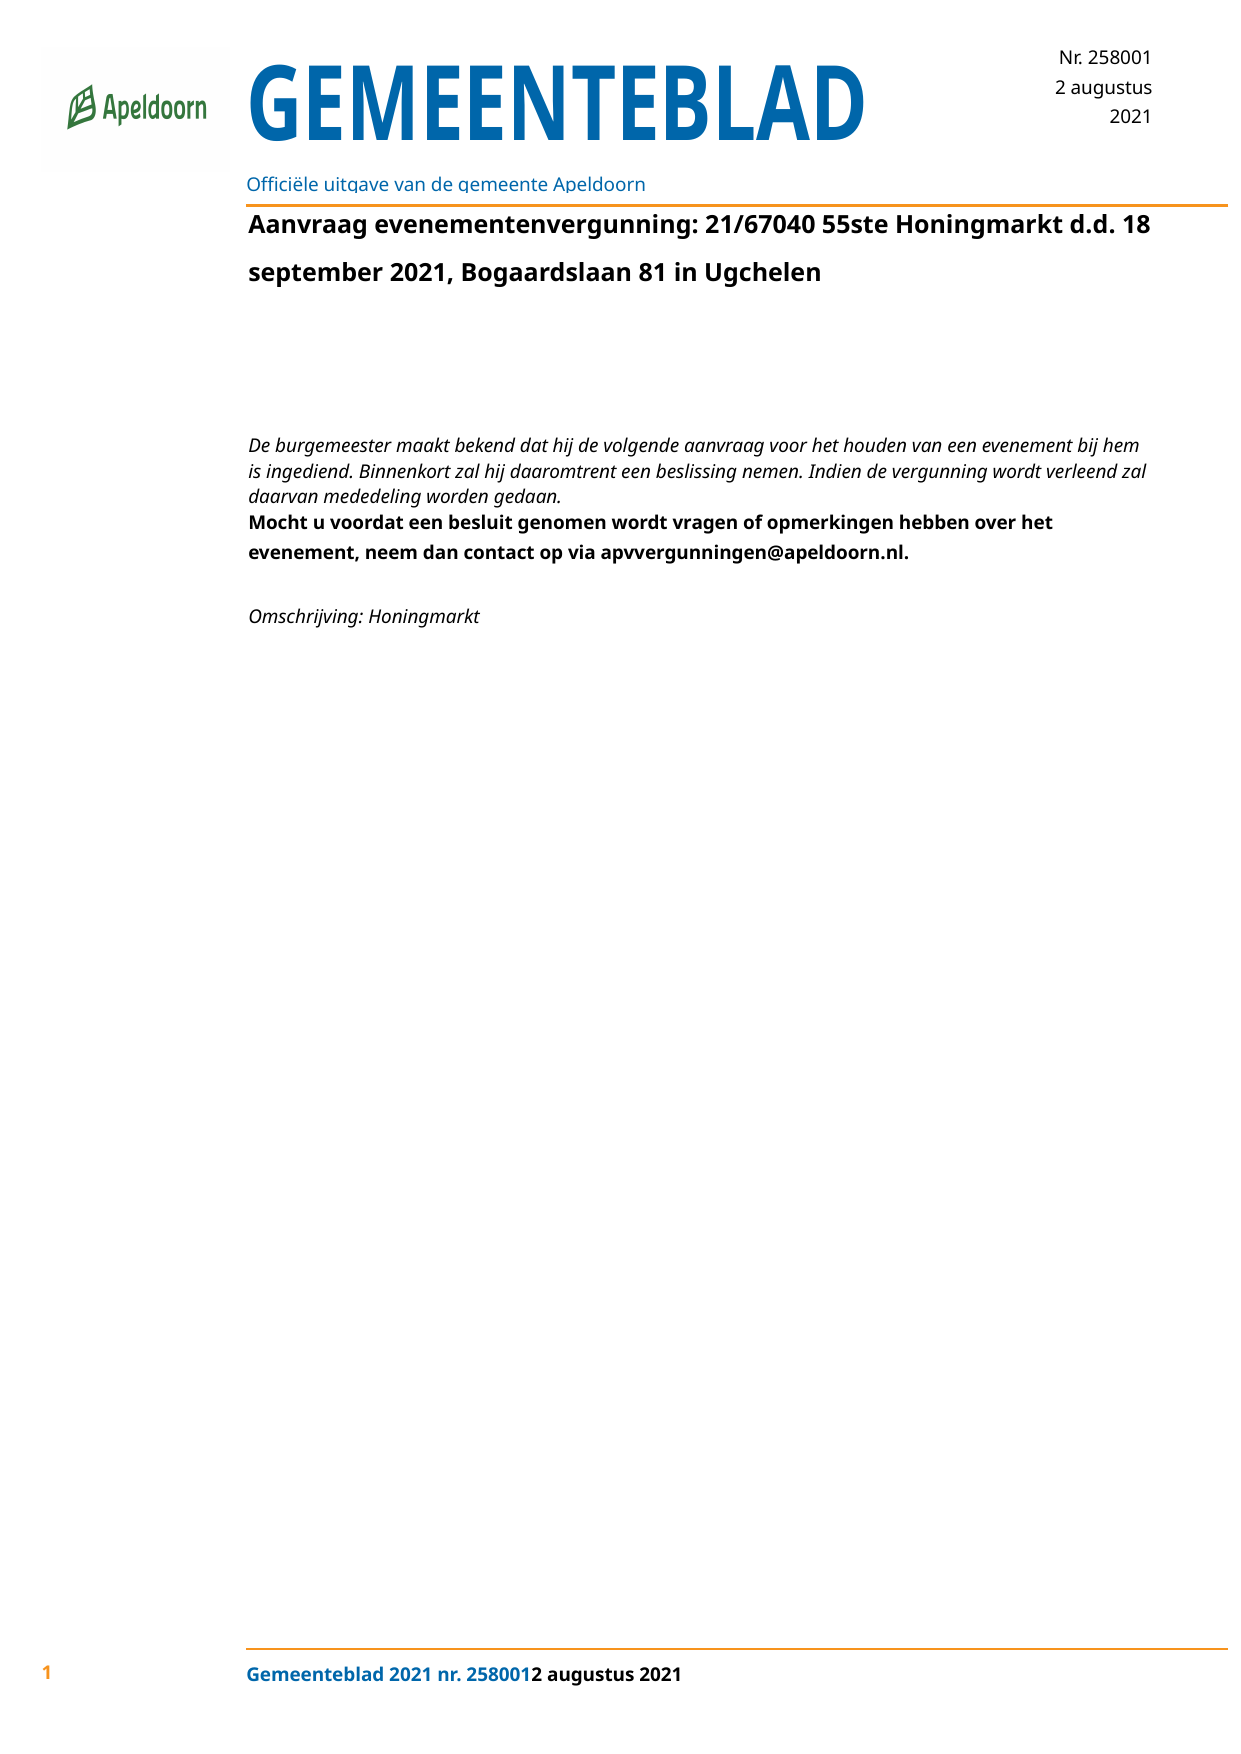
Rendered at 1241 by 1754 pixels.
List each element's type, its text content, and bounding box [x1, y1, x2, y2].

text Mocht u voordat een besluit genomen wordt vragen of opmerkingen hebben over het evenement, neem dan contact op via apvvergunningen@apeldoorn.nl. [248, 509, 1152, 565]
text Aanvraag evenementenvergunning: 21/67040 55ste Honingmarkt d.d. 18 september 2021, Bogaardslaan 81 in Ugchelen [248, 207, 1152, 288]
text Omschrijving: Honingmarkt [248, 603, 1152, 629]
picture [41, 47, 231, 172]
text De burgemeester maakt bekend dat hij de volgende aanvraag voor het houden van een evenement bij hem is ingediend. Binnenkort zal hij daaromtrent een beslissing nemen. Indien de vergunning wordt verleend zal daarvan mededeling worden gedaan. [248, 432, 1152, 509]
